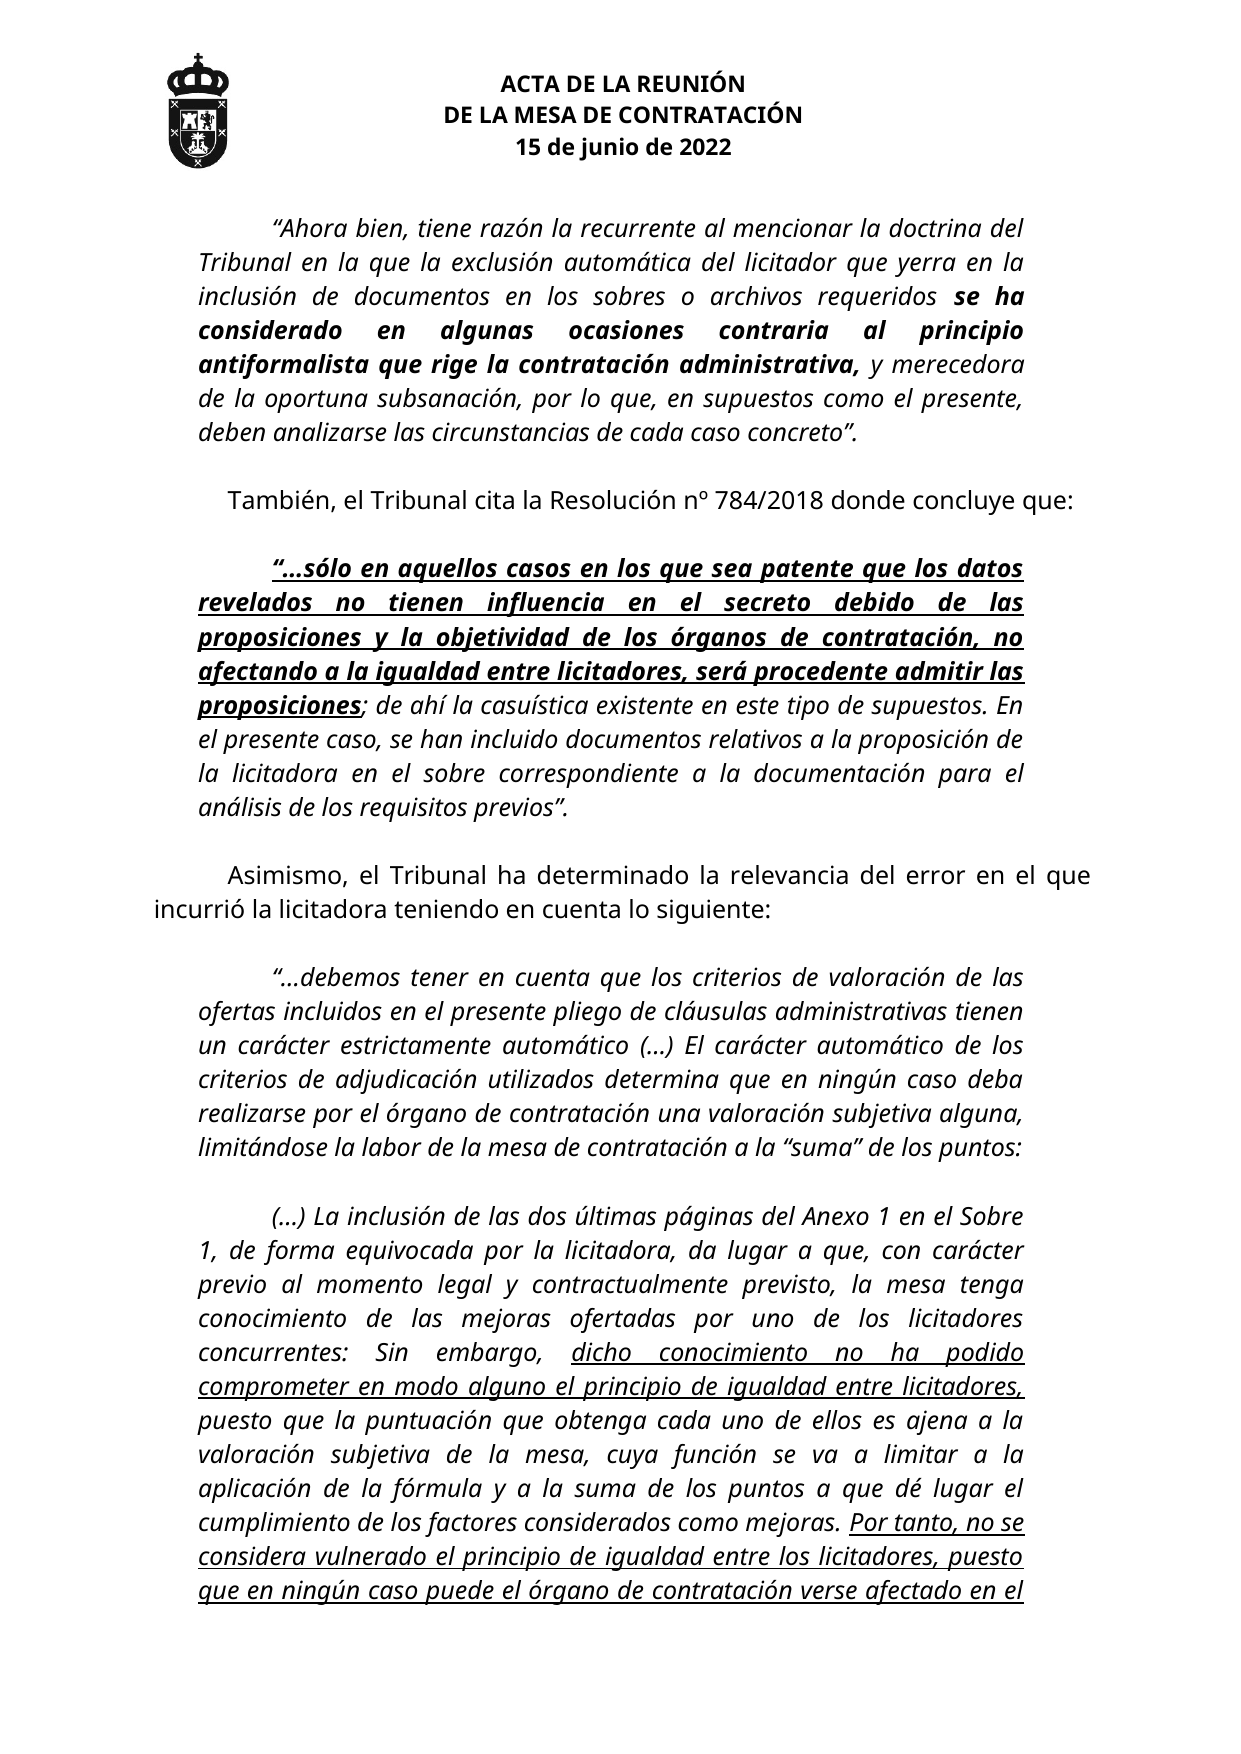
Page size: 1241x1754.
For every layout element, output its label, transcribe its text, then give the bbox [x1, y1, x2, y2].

text puesto que la puntuación que obtenga cada uno de ellos es ajena a la valoración subjetiva de la mesa, cuya función se va a limitar a la aplicación de la fórmula y a la suma de los puntos a que dé lugar el cumplimiento de los factores considerados como mejoras. Por tanto, no se considera vulnerado el principio de igualdad entre los licitadores, puesto que en ningún caso puede el órgano de contratación verse afectado en el [198, 1399, 1025, 1607]
text (…) La inclusión de las dos últimas páginas del Anexo 1 en el Sobre 1, de forma equivocada por la licitadora, da lugar a que, con carácter previo al momento legal y contractualmente previsto, la mesa tenga conocimiento de las mejoras ofertadas por uno de los licitadores concurrentes: Sin embargo, dicho conocimiento no ha podido comprometer en modo alguno el principio de igualdad entre licitadores, [198, 1198, 1025, 1397]
text También, el Tribunal cita la Resolución nº 784/2018 donde concluye que: [153, 483, 1093, 517]
text “…debemos tener en cuenta que los criterios de valoración de las ofertas incluidos en el presente pliego de cláusulas administrativas tienen un carácter estrictamente automático (…) El carácter automático de los criterios de adjudicación utilizados determina que en ningún caso deba realizarse por el órgano de contratación una valoración subjetiva alguna, limitándose la labor de la mesa de contratación a la “suma” de los puntos: [198, 960, 1025, 1164]
text Asimismo, el Tribunal ha determinado la relevancia del error en el que incurrió la licitadora teniendo en cuenta lo siguiente: [153, 858, 1093, 926]
text “…sólo en aquellos casos en los que sea patente que los datos revelados no tienen influencia en el secreto debido de las proposiciones y la objetividad de los órganos de contratación, no afectando a la igualdad entre licitadores, será procedente admitir las [198, 551, 1025, 682]
text “Ahora bien, tiene razón la recurrente al mencionar la doctrina del Tribunal en la que la exclusión automática del licitador que yerra en la inclusión de documentos en los sobres o archivos requeridos se ha considerado en algunas ocasiones contraria al principio antiformalista que rige la contratación administrativa, y merecedora de la oportuna subsanación, por lo que, en supuestos como el presente, deben analizarse las circunstancias de cada caso concreto”. [198, 210, 1025, 449]
text proposiciones; de ahí la casuística existente en este tipo de supuestos. En el presente caso, se han incluido documentos relativos a la proposición de la licitadora en el sobre correspondiente a la documentación para el análisis de los requisitos previos”. [198, 684, 1025, 823]
picture [164, 50, 231, 171]
